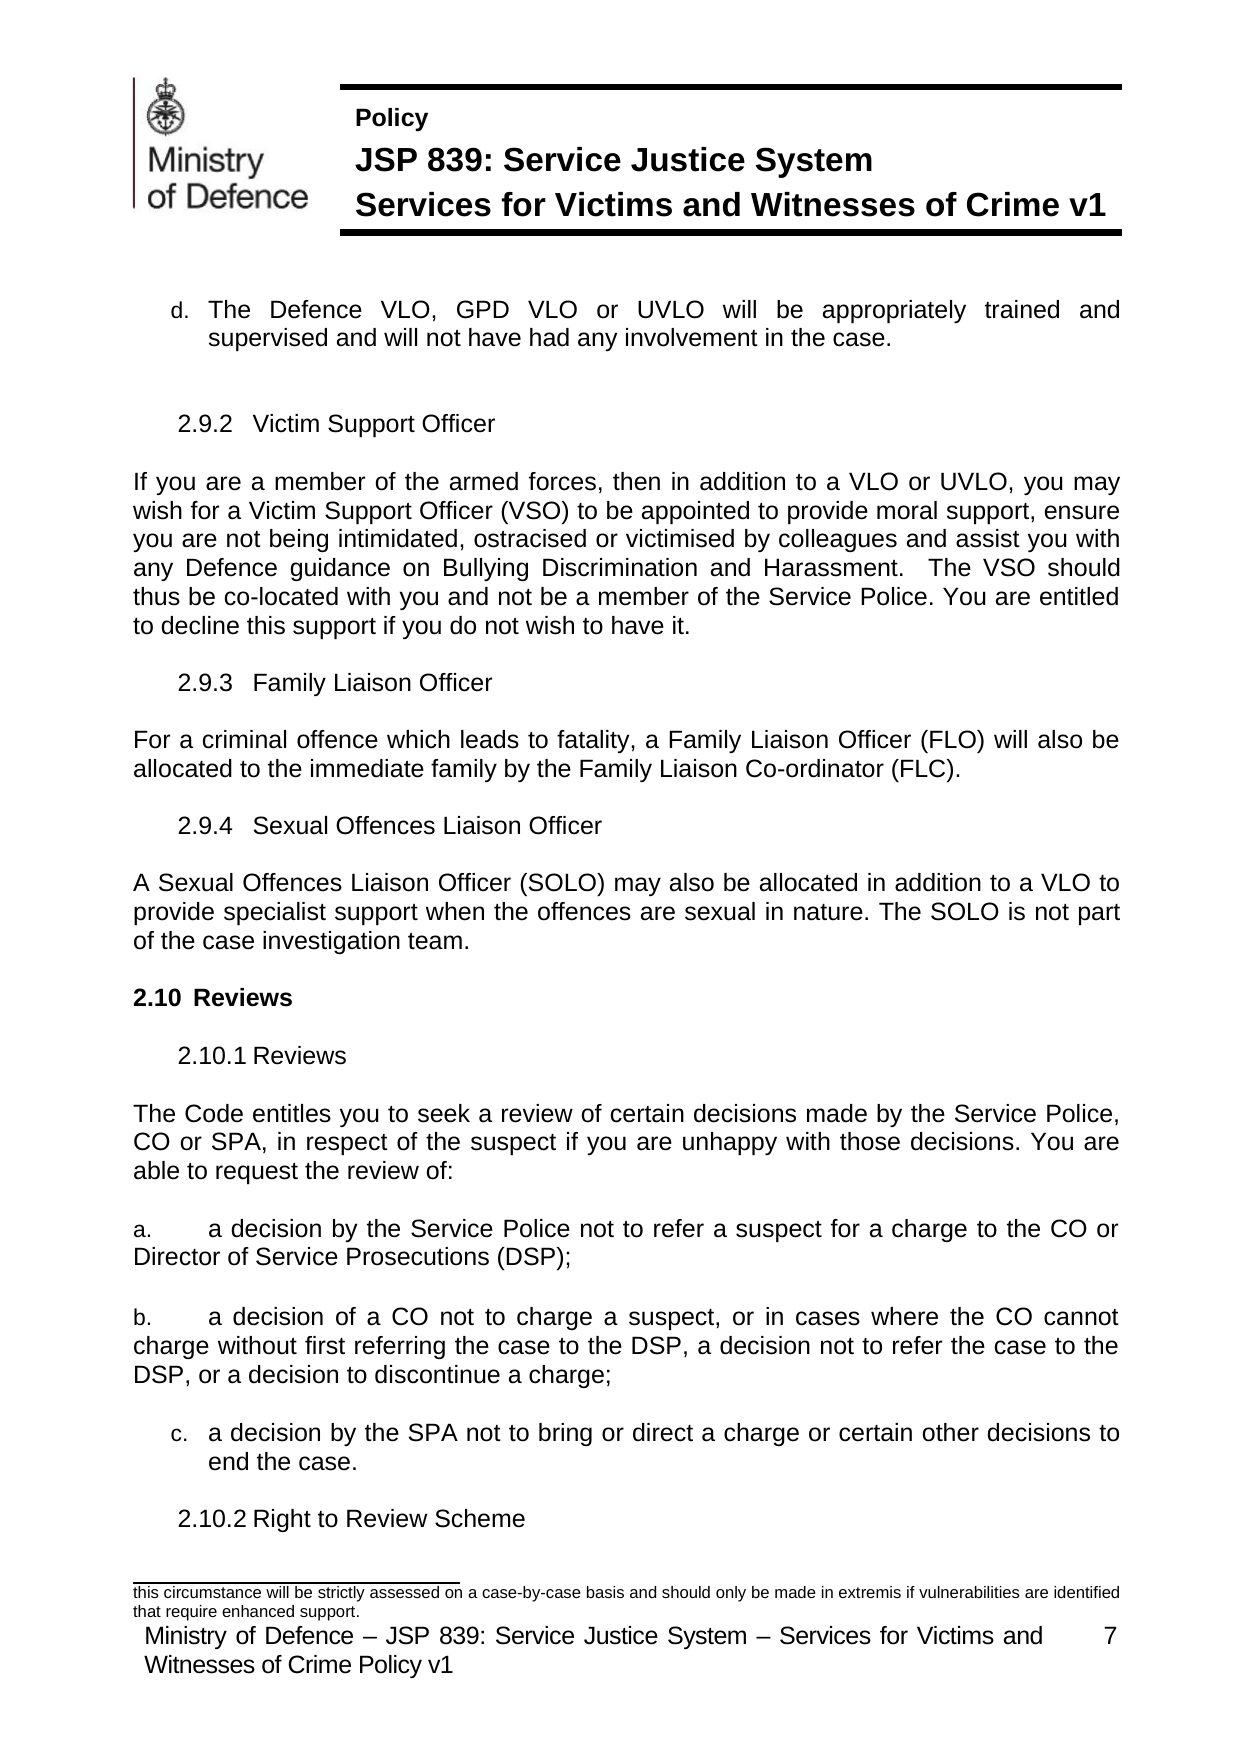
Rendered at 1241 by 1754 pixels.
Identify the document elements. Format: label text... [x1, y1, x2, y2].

subtitle Reviews [133, 984, 1122, 1012]
subtitle Reviews [177, 1041, 1122, 1070]
text For a criminal offence which leads to fatality, a Family Liaison Officer (FLO) will also be allocated to the immediate family by the Family Liaison Co-ordinator (FLC). [133, 725, 1122, 783]
subtitle Sexual Offences Liaison Officer [177, 812, 1122, 840]
subtitle Family Liaison Officer [177, 668, 1122, 697]
text The Code entitles you to seek a review of certain decisions made by the Service Police, CO or SPA, in respect of the suspect if you are unhappy with those decisions. You are able to request the review of: [133, 1098, 1122, 1185]
subtitle Right to Review Scheme [177, 1504, 1122, 1533]
list a decision by the SPA not to bring or direct a charge or certain other decisions to end the case. [170, 1418, 1122, 1476]
subtitle Victim Support Officer [177, 409, 1122, 438]
text If you are a member of the armed forces, then in addition to a VLO or UVLO, you may wish for a Victim Support Officer (VSO) to be appointed to provide moral support, ensure you are not being intimidated, ostracised or victimised by colleagues and assist you with any Defence guidance on Bullying Discrimination and Harassment. The VSO should thus be co-located with you and not be a member of the Service Police. You are entitled to decline this support if you do not wish to have it. [133, 467, 1122, 639]
text A Sexual Offences Liaison Officer (SOLO) may also be allocated in addition to a VLO to provide specialist support when the offences are sexual in nature. The SOLO is not part of the case investigation team. [133, 869, 1122, 955]
list a decision of a CO not to charge a suspect, or in cases where the CO cannot charge without first referring the case to the DSP, a decision not to refer the case to the DSP, or a decision to discontinue a charge; [133, 1302, 1121, 1388]
list a decision by the Service Police not to refer a suspect for a charge to the CO or Director of Service Prosecutions (DSP); [133, 1213, 1121, 1271]
list this circumstance will be strictly assessed on a case-by-case basis and should only be made in extremis if vulnerabilities are identified that require enhanced support. [133, 1583, 1122, 1621]
list The Defence VLO, GPD VLO or UVLO will be appropriately trained and supervised and will not have had any involvement in the case. [170, 294, 1122, 352]
